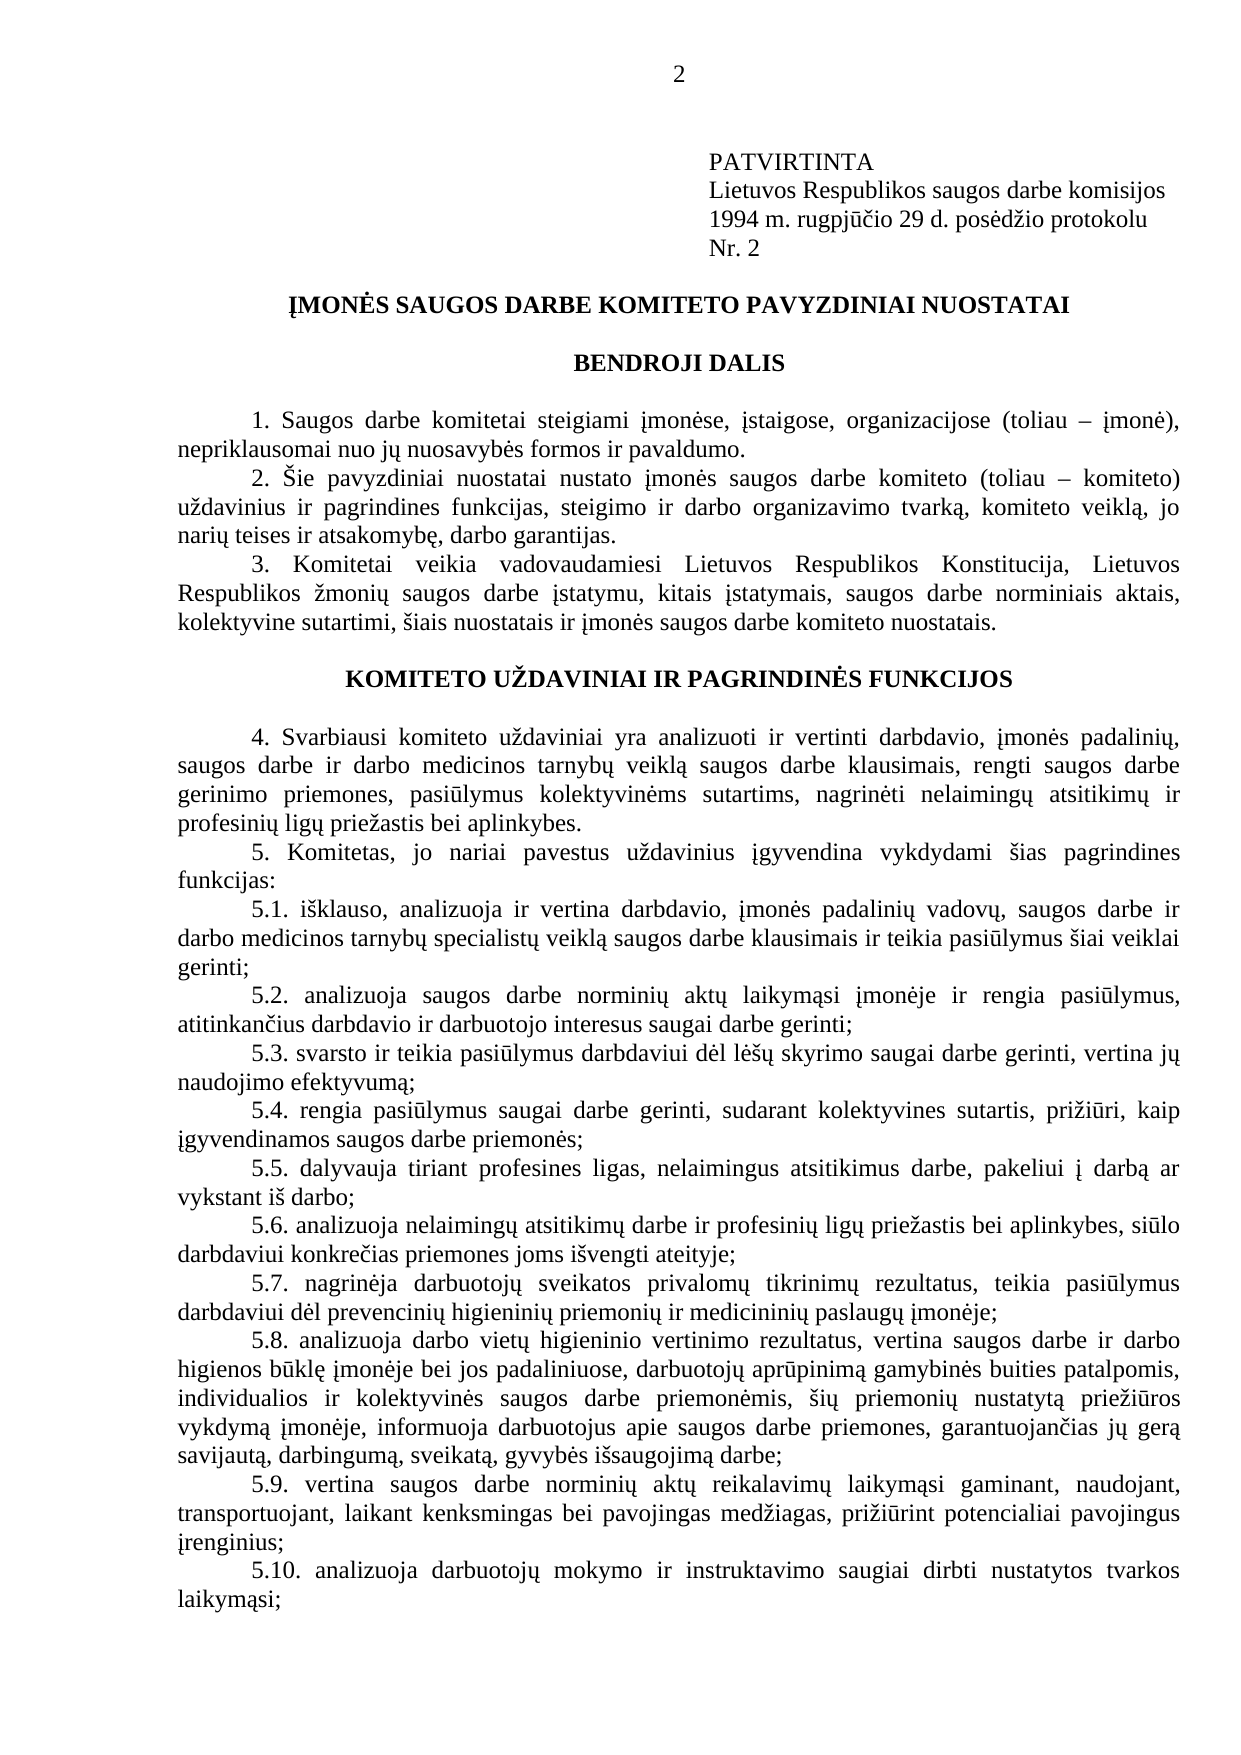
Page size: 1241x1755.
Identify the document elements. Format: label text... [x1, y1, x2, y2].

text 5.7. nagrinėja darbuotojų sveikatos privalomų tikrinimų rezultatus, teikia pasiūlymus darbdaviui dėl prevencinių higieninių priemonių ir medicininių paslaugų įmonėje; [177, 1268, 1181, 1326]
text 5.4. rengia pasiūlymus saugai darbe gerinti, sudarant kolektyvines sutartis, prižiūri, kaip įgyvendinamos saugos darbe priemonės; [177, 1096, 1181, 1153]
text 5.3. svarsto ir teikia pasiūlymus darbdaviui dėl lėšų skyrimo saugai darbe gerinti, vertina jų naudojimo efektyvumą; [177, 1038, 1181, 1096]
text PATVIRTINTA [177, 147, 1181, 176]
text 5.8. analizuoja darbo vietų higieninio vertinimo rezultatus, vertina saugos darbe ir darbo higienos būklę įmonėje bei jos padaliniuose, darbuotojų aprūpinimą gamybinės buities patalpomis, individualios ir kolektyvinės saugos darbe priemonėmis, šių priemonių nustatytą priežiūros vykdymą įmonėje, informuoja darbuotojus apie saugos darbe priemones, garantuojančias jų gerą savijautą, darbingumą, sveikatą, gyvybės išsaugojimą darbe; [177, 1326, 1181, 1469]
text KOMITETO UŽDAVINIAI IR PAGRINDINĖS FUNKCIJOS [177, 664, 1181, 693]
text 3. Komitetai veikia vadovaudamiesi Lietuvos Respublikos Konstitucija, Lietuvos Respublikos žmonių saugos darbe įstatymu, kitais įstatymais, saugos darbe norminiais aktais, kolektyvine sutartimi, šiais nuostatais ir įmonės saugos darbe komiteto nuostatais. [177, 549, 1181, 636]
text 5.10. analizuoja darbuotojų mokymo ir instruktavimo saugiai dirbti nustatytos tvarkos laikymąsi; [177, 1556, 1181, 1613]
text 2. Šie pavyzdiniai nuostatai nustato įmonės saugos darbe komiteto (toliau – komiteto) uždavinius ir pagrindines funkcijas, steigimo ir darbo organizavimo tvarką, komiteto veiklą, jo narių teises ir atsakomybę, darbo garantijas. [177, 463, 1181, 549]
text BENDROJI DALIS [177, 348, 1181, 377]
text 4. Svarbiausi komiteto uždaviniai yra analizuoti ir vertinti darbdavio, įmonės padalinių, saugos darbe ir darbo medicinos tarnybų veiklą saugos darbe klausimais, rengti saugos darbe gerinimo priemones, pasiūlymus kolektyvinėms sutartims, nagrinėti nelaimingų atsitikimų ir profesinių ligų priežastis bei aplinkybes. [177, 722, 1181, 837]
text Lietuvos Respublikos saugos darbe komisijos [177, 176, 1181, 204]
text 5.6. analizuoja nelaimingų atsitikimų darbe ir profesinių ligų priežastis bei aplinkybes, siūlo darbdaviui konkrečias priemones joms išvengti ateityje; [177, 1211, 1181, 1268]
text 5.5. dalyvauja tiriant profesines ligas, nelaimingus atsitikimus darbe, pakeliui į darbą ar vykstant iš darbo; [177, 1153, 1181, 1211]
text 5.9. vertina saugos darbe norminių aktų reikalavimų laikymąsi gaminant, naudojant, transportuojant, laikant kenksmingas bei pavojingas medžiagas, prižiūrint potencialiai pavojingus įrenginius; [177, 1469, 1181, 1556]
text 1. Saugos darbe komitetai steigiami įmonėse, įstaigose, organizacijose (toliau – įmonė), nepriklausomai nuo jų nuosavybės formos ir pavaldumo. [177, 406, 1181, 463]
text 5.2. analizuoja saugos darbe norminių aktų laikymąsi įmonėje ir rengia pasiūlymus, atitinkančius darbdavio ir darbuotojo interesus saugai darbe gerinti; [177, 981, 1181, 1038]
text 1994 m. rugpjūčio 29 d. posėdžio protokolu [177, 204, 1181, 233]
text 5. Komitetas, jo nariai pavestus uždavinius įgyvendina vykdydami šias pagrindines funkcijas: [177, 837, 1181, 894]
text 5.1. išklauso, analizuoja ir vertina darbdavio, įmonės padalinių vadovų, saugos darbe ir darbo medicinos tarnybų specialistų veiklą saugos darbe klausimais ir teikia pasiūlymus šiai veiklai gerinti; [177, 894, 1181, 981]
text ĮMONĖS SAUGOS DARBE KOMITETO PAVYZDINIAI NUOSTATAI [177, 291, 1181, 319]
text Nr. 2 [177, 233, 1181, 262]
